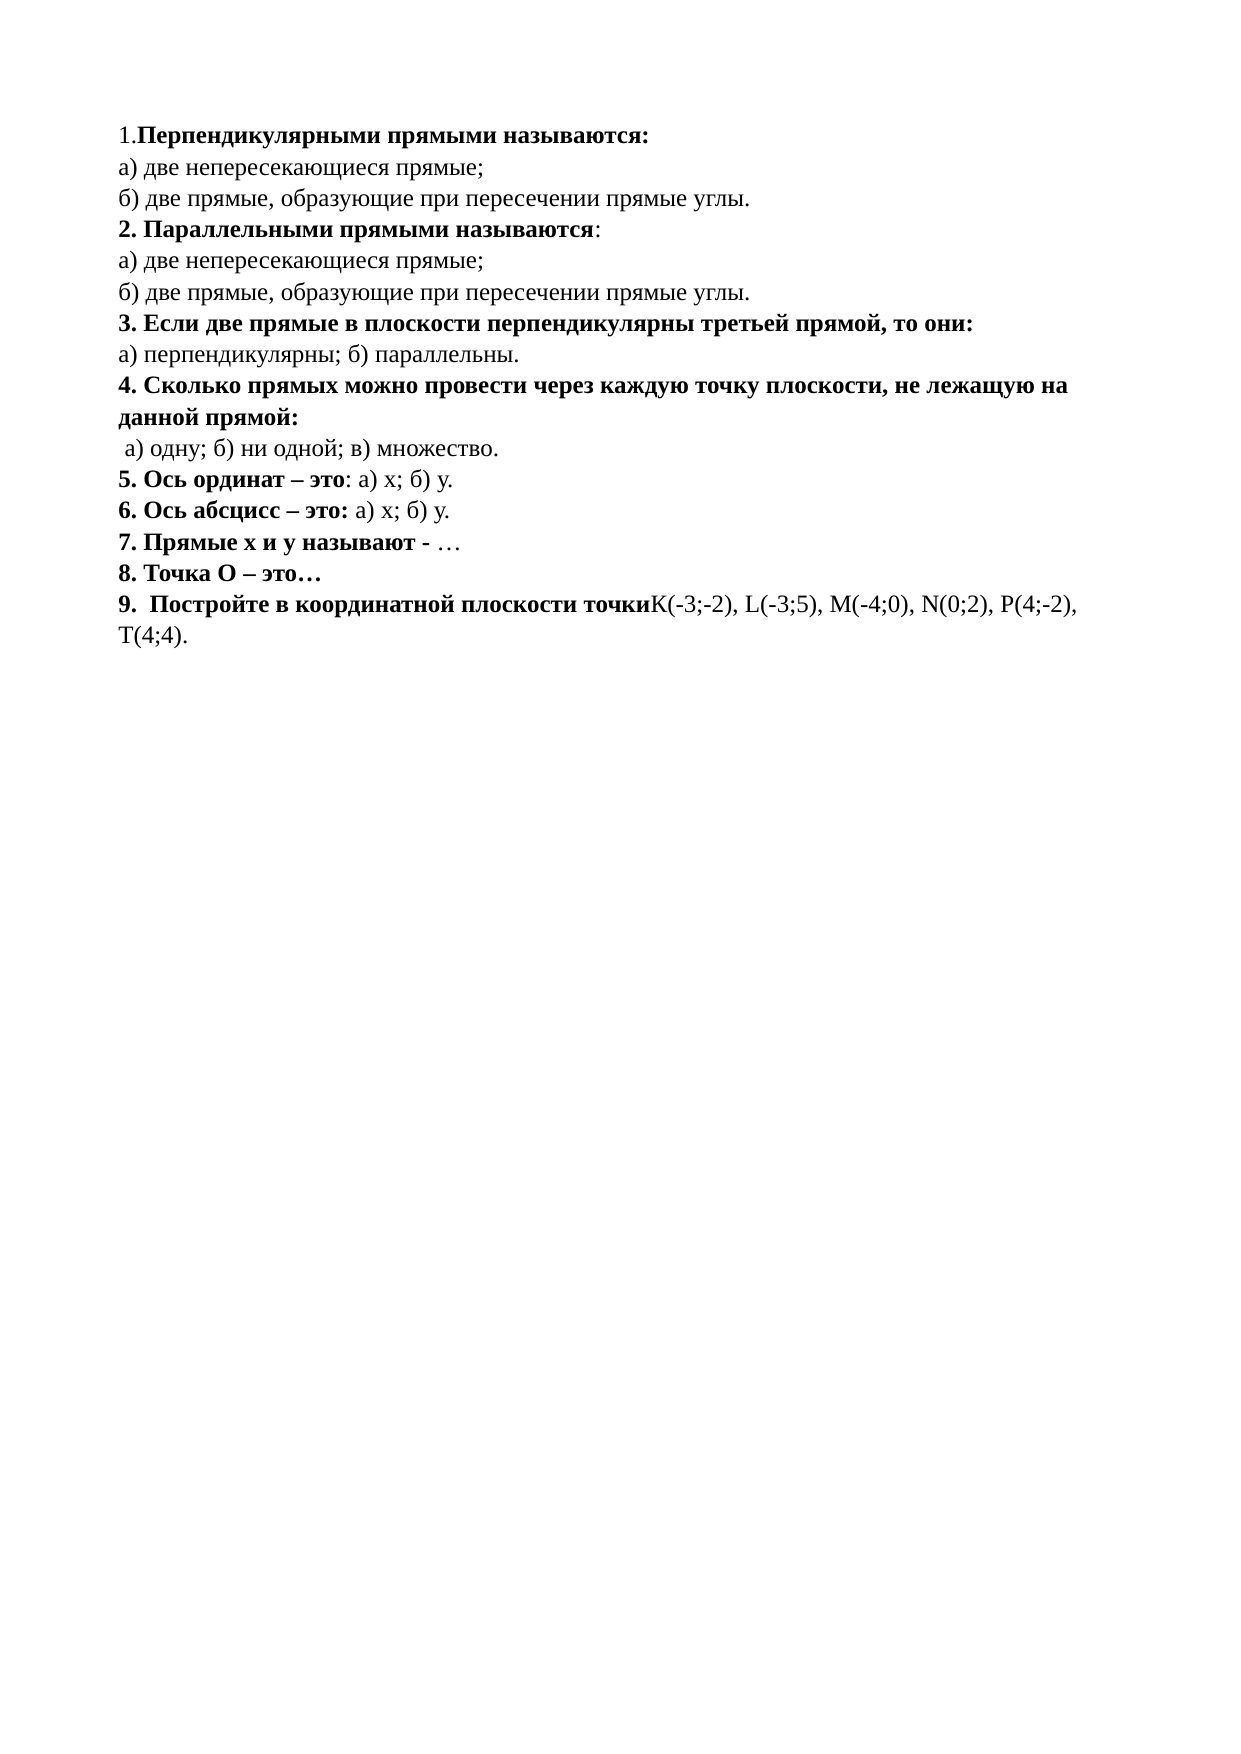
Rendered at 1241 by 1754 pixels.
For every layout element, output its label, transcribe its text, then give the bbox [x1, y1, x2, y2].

text 9. Постройте в координатной плоскости точкиК(-3;-2), L(-3;5), M(-4;0), N(0;2), P(4;-2), T(4;4). [118, 587, 1122, 649]
text 7. Прямые х и у называют - … 8. Точка О – это… [118, 524, 1122, 587]
text а) одну; б) ни одной; в) множество. 5. Ось ординат – это: а) х; б) у. 6. Ось абсцисс – это: а) х; б) у. [118, 431, 1122, 524]
list Перпендикулярными прямыми называются: а) две непересекающиеся прямые; б) две прямые, образующие при пересечении прямые углы. 2. Параллельными прямыми называются: а) две непересекающиеся прямые; б) две прямые, образующие при пересечении прямые углы. 3. Если две прямые в плоскости перпендикулярны третьей прямой, то они: а) перпендикулярны; б) параллельны. 4. Сколько прямых можно провести через каждую точку плоскости, не лежащую на данной прямой: [118, 118, 1122, 431]
